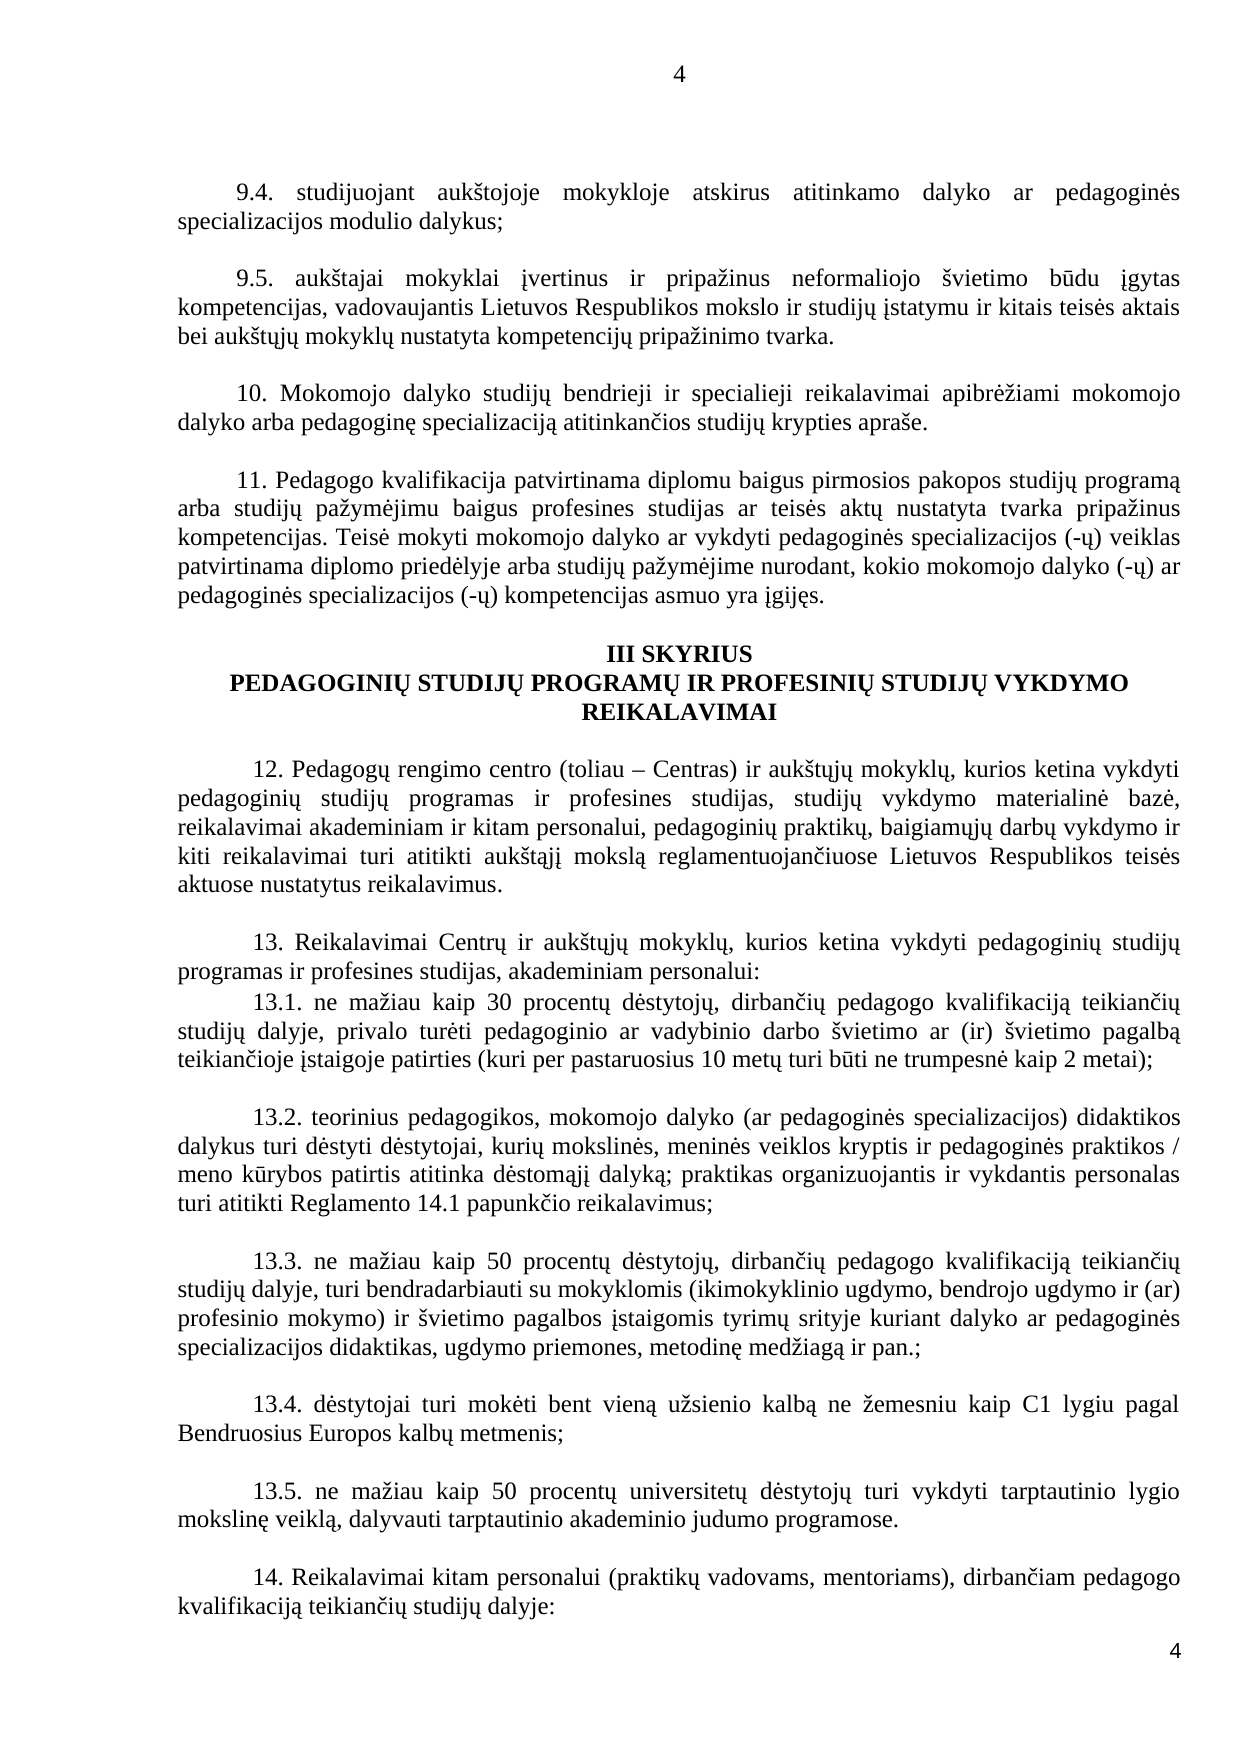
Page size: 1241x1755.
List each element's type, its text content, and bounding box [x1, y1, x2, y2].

text 13.2. teorinius pedagogikos, mokomojo dalyko (ar pedagoginės specializacijos) didaktikos dalykus turi dėstyti dėstytojai, kurių mokslinės, meninės veiklos kryptis ir pedagoginės praktikos / meno kūrybos patirtis atitinka dėstomąjį dalyką; praktikas organizuojantis ir vykdantis personalas turi atitikti Reglamento 14.1 papunkčio reikalavimus; [177, 1102, 1181, 1217]
text III SKYRIUS [177, 639, 1181, 668]
text 12. Pedagogų rengimo centro (toliau – Centras) ir aukštųjų mokyklų, kurios ketina vykdyti pedagoginių studijų programas ir profesines studijas, studijų vykdymo materialinė bazė, reikalavimai akademiniam ir kitam personalui, pedagoginių praktikų, baigiamųjų darbų vykdymo ir kiti reikalavimai turi atitikti aukštąjį mokslą reglamentuojančiuose Lietuvos Respublikos teisės aktuose nustatytus reikalavimus. [177, 754, 1181, 898]
text 11. Pedagogo kvalifikacija patvirtinama diplomu baigus pirmosios pakopos studijų programą arba studijų pažymėjimu baigus profesines studijas ar teisės aktų nustatyta tvarka pripažinus kompetencijas. Teisė mokyti mokomojo dalyko ar vykdyti pedagoginės specializacijos (-ų) veiklas patvirtinama diplomo priedėlyje arba studijų pažymėjime nurodant, kokio mokomojo dalyko (-ų) ar pedagoginės specializacijos (-ų) kompetencijas asmuo yra įgijęs. [177, 465, 1181, 608]
text 13.1. ne mažiau kaip 30 procentų dėstytojų, dirbančių pedagogo kvalifikaciją teikiančių studijų dalyje, privalo turėti pedagoginio ar vadybinio darbo švietimo ar (ir) švietimo pagalbą teikiančioje įstaigoje patirties (kuri per pastaruosius 10 metų turi būti ne trumpesnė kaip 2 metai); [177, 987, 1181, 1073]
text PEDAGOGINIŲ STUDIJŲ PROGRAMŲ IR PROFESINIŲ STUDIJŲ VYKDYMO REIKALAVIMAI [177, 668, 1181, 726]
text 13.3. ne mažiau kaip 50 procentų dėstytojų, dirbančių pedagogo kvalifikaciją teikiančių studijų dalyje, turi bendradarbiauti su mokyklomis (ikimokyklinio ugdymo, bendrojo ugdymo ir (ar) profesinio mokymo) ir švietimo pagalbos įstaigomis tyrimų srityje kuriant dalyko ar pedagoginės specializacijos didaktikas, ugdymo priemones, metodinę medžiagą ir pan.; [177, 1246, 1181, 1361]
text 9.4. studijuojant aukštojoje mokykloje atskirus atitinkamo dalyko ar pedagoginės specializacijos modulio dalykus; [177, 177, 1181, 235]
text 13.4. dėstytojai turi mokėti bent vieną užsienio kalbą ne žemesniu kaip C1 lygiu pagal Bendruosius Europos kalbų metmenis; [177, 1389, 1181, 1447]
text 13. Reikalavimai Centrų ir aukštųjų mokyklų, kurios ketina vykdyti pedagoginių studijų programas ir profesines studijas, akademiniam personalui: [177, 927, 1181, 984]
text 14. Reikalavimai kitam personalui (praktikų vadovams, mentoriams), dirbančiam pedagogo kvalifikaciją teikiančių studijų dalyje: [177, 1562, 1181, 1619]
text 13.5. ne mažiau kaip 50 procentų universitetų dėstytojų turi vykdyti tarptautinio lygio mokslinę veiklą, dalyvauti tarptautinio akademinio judumo programose. [177, 1476, 1181, 1533]
text 10. Mokomojo dalyko studijų bendrieji ir specialieji reikalavimai apibrėžiami mokomojo dalyko arba pedagoginę specializaciją atitinkančios studijų krypties apraše. [177, 378, 1181, 436]
text 9.5. aukštajai mokyklai įvertinus ir pripažinus neformaliojo švietimo būdu įgytas kompetencijas, vadovaujantis Lietuvos Respublikos mokslo ir studijų įstatymu ir kitais teisės aktais bei aukštųjų mokyklų nustatyta kompetencijų pripažinimo tvarka. [177, 263, 1181, 350]
